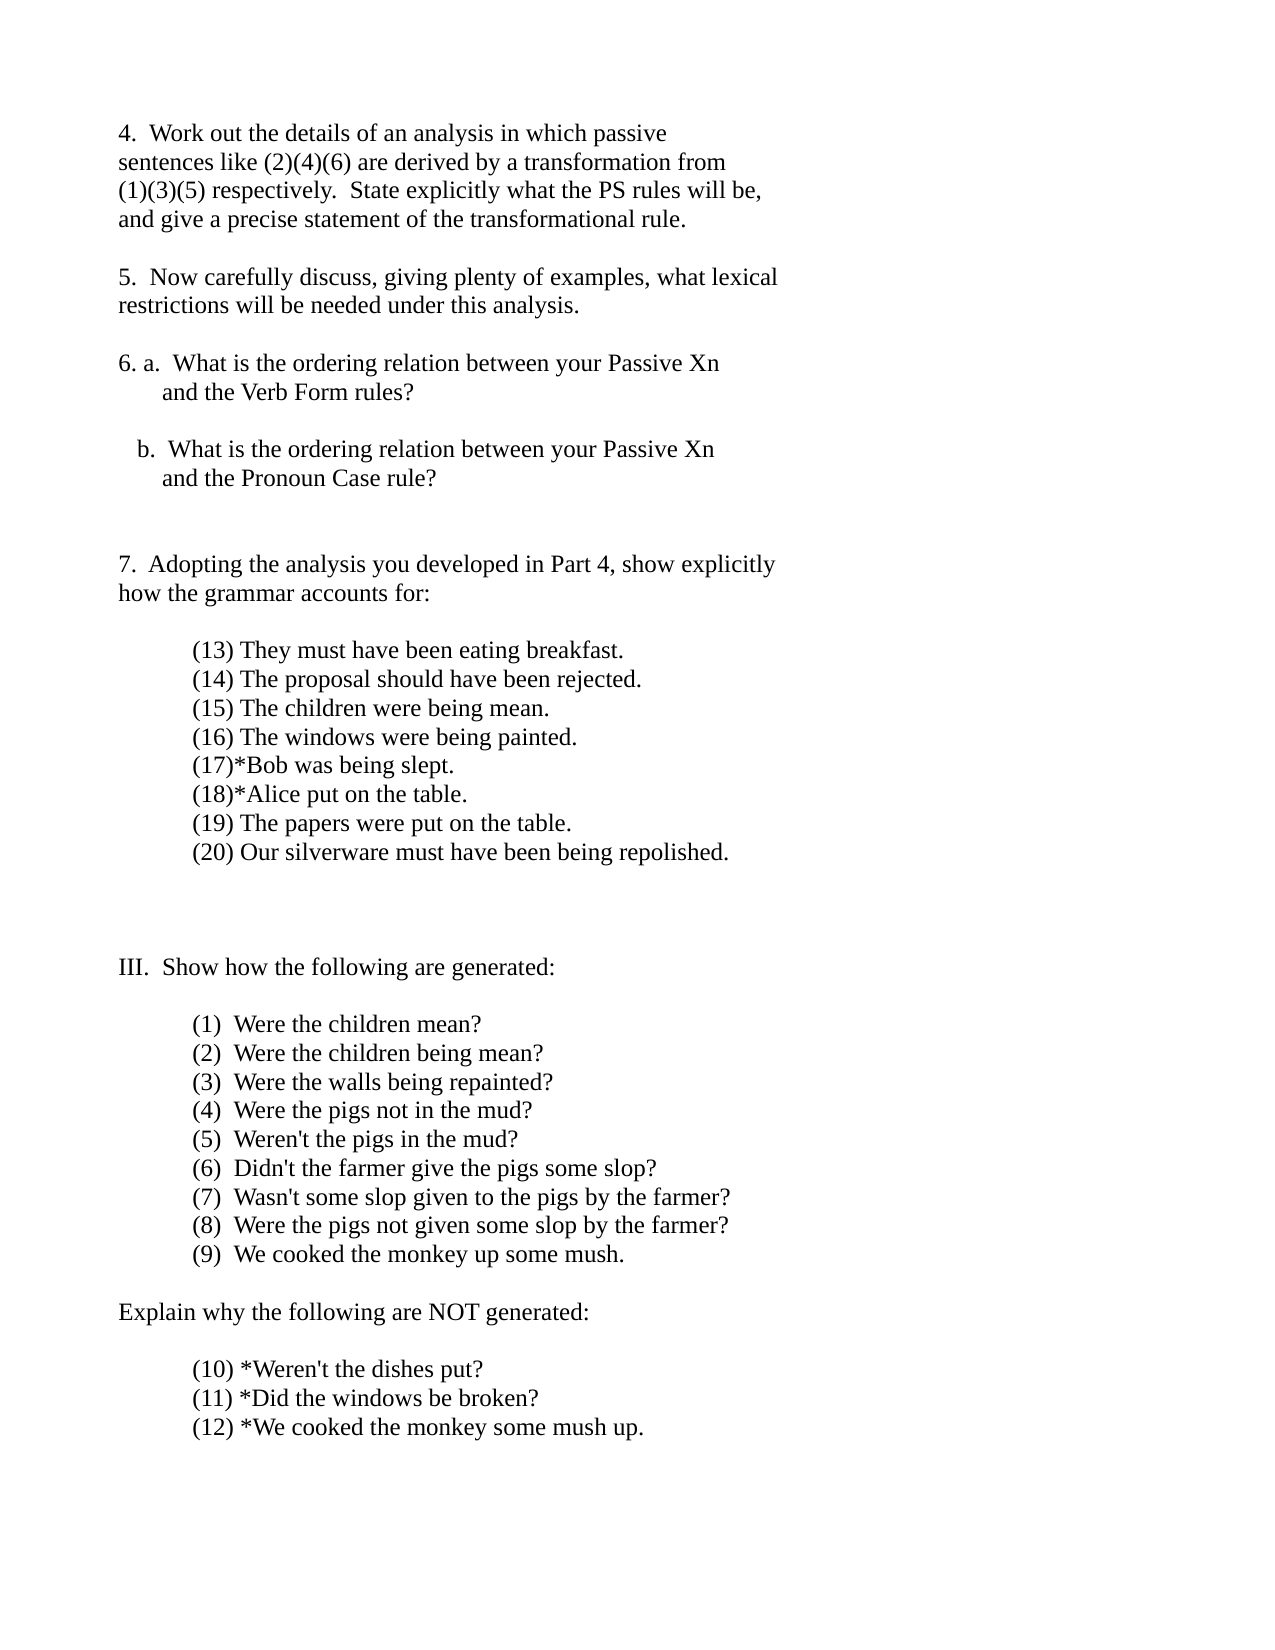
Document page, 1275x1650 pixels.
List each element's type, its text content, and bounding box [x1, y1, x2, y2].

text (11) *Did the windows be broken? [118, 1383, 1157, 1412]
text (18)*Alice put on the table. [118, 779, 1157, 808]
text restrictions will be needed under this analysis. [118, 291, 1157, 319]
text (12) *We cooked the monkey some mush up. [118, 1412, 1157, 1441]
text (9) We cooked the monkey up some mush. [118, 1239, 1157, 1268]
text (10) *Weren't the dishes put? [118, 1354, 1157, 1383]
text (1)(3)(5) respectively. State explicitly what the PS rules will be, [118, 176, 1157, 204]
text how the grammar accounts for: [118, 578, 1157, 607]
text (1) Were the children mean? [118, 1009, 1157, 1038]
text (7) Wasn't some slop given to the pigs by the farmer? [118, 1182, 1157, 1211]
text (17)*Bob was being slept. [118, 751, 1157, 779]
text (13) They must have been eating breakfast. [118, 636, 1157, 664]
text (8) Were the pigs not given some slop by the farmer? [118, 1211, 1157, 1239]
text (14) The proposal should have been rejected. [118, 664, 1157, 693]
text (6) Didn't the farmer give the pigs some slop? [118, 1153, 1157, 1182]
text 4. Work out the details of an analysis in which passive [118, 118, 1157, 147]
text (2) Were the children being mean? [118, 1038, 1157, 1067]
text Explain why the following are NOT generated: [118, 1297, 1157, 1326]
text III. Show how the following are generated: [118, 952, 1157, 981]
text b. What is the ordering relation between your Passive Xn [118, 434, 1157, 463]
text (15) The children were being mean. [118, 693, 1157, 722]
text 5. Now carefully discuss, giving plenty of examples, what lexical [118, 262, 1157, 291]
text and the Pronoun Case rule? [118, 463, 1157, 492]
text and the Verb Form rules? [118, 377, 1157, 406]
text 7. Adopting the analysis you developed in Part 4, show explicitly [118, 549, 1157, 578]
text (5) Weren't the pigs in the mud? [118, 1124, 1157, 1153]
text (16) The windows were being painted. [118, 722, 1157, 751]
text and give a precise statement of the transformational rule. [118, 204, 1157, 233]
text (3) Were the walls being repainted? [118, 1067, 1157, 1096]
text (19) The papers were put on the table. [118, 808, 1157, 837]
text 6. a. What is the ordering relation between your Passive Xn [118, 348, 1157, 377]
text (20) Our silverware must have been being repolished. [118, 837, 1157, 866]
text (4) Were the pigs not in the mud? [118, 1096, 1157, 1124]
text sentences like (2)(4)(6) are derived by a transformation from [118, 147, 1157, 176]
